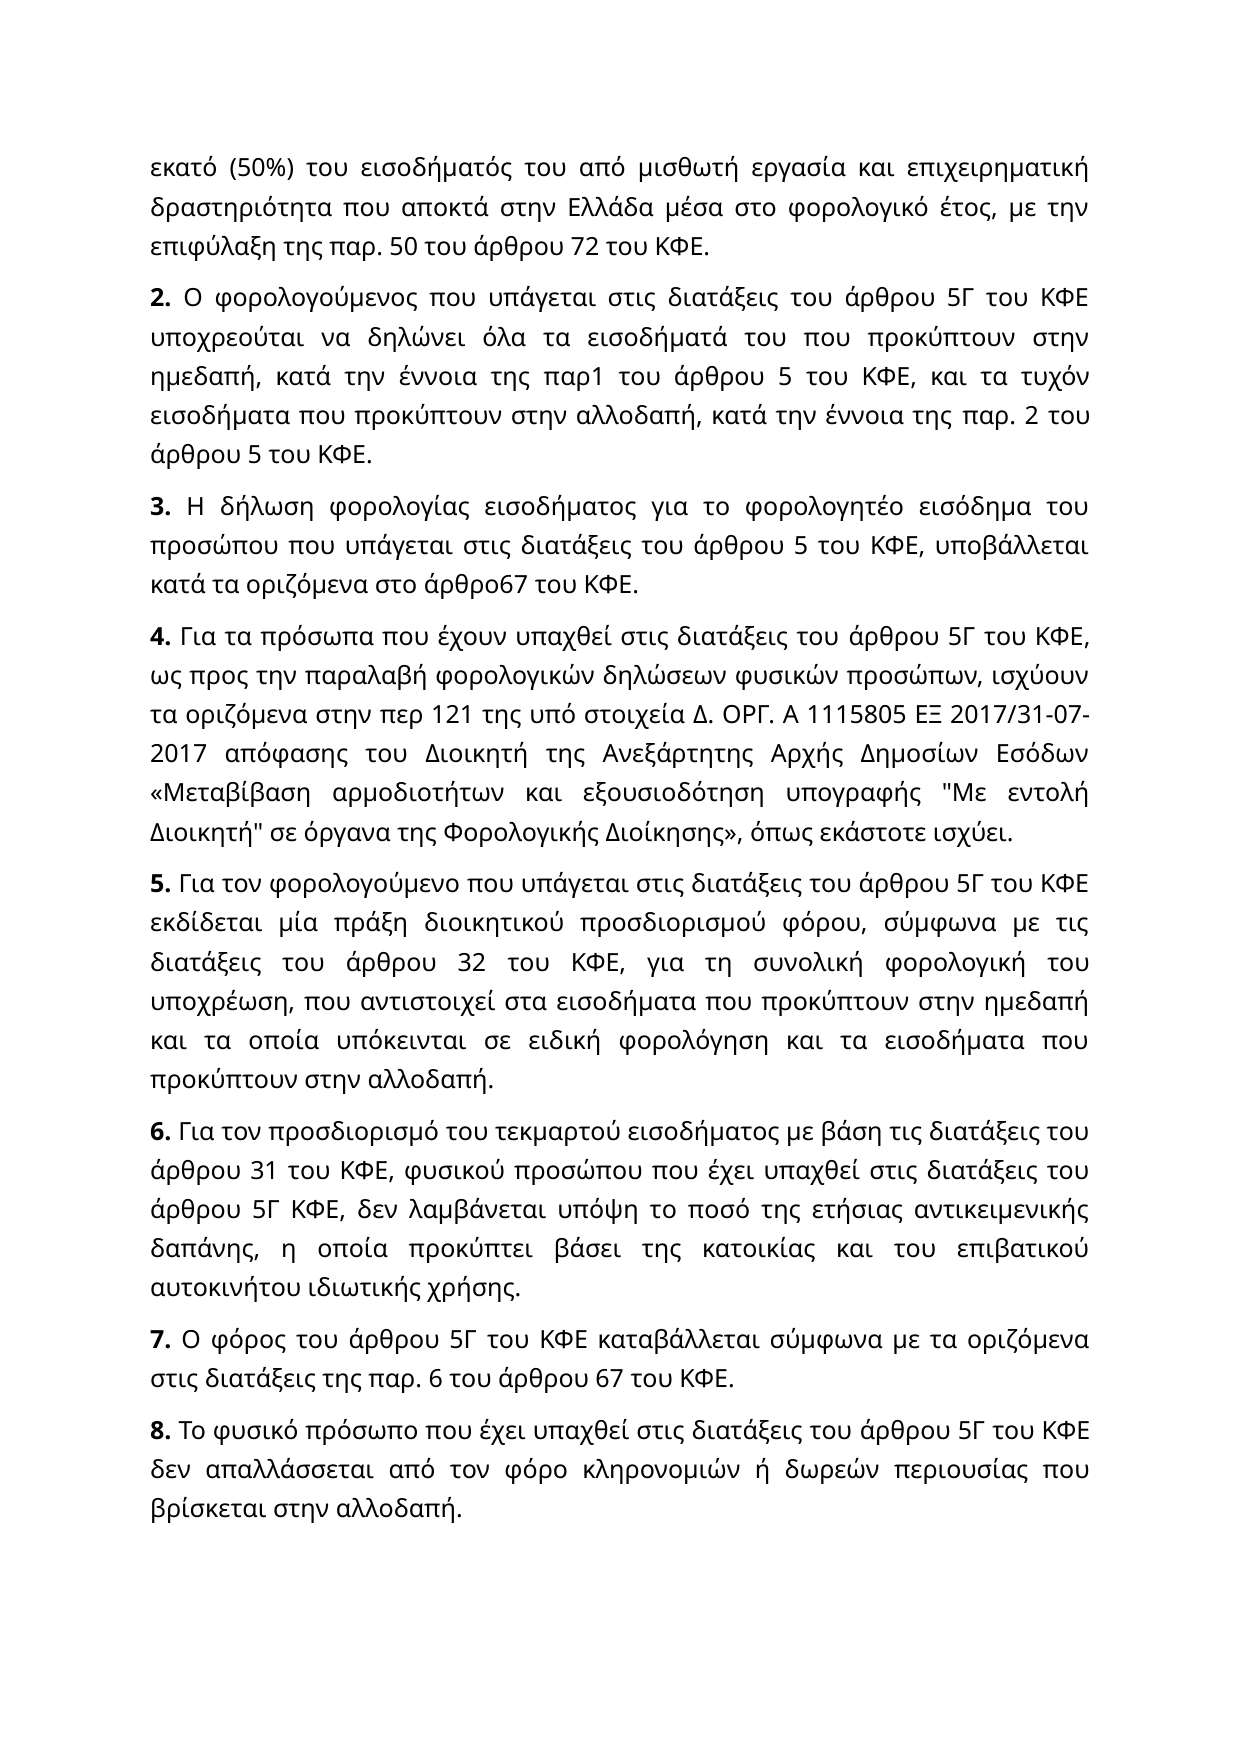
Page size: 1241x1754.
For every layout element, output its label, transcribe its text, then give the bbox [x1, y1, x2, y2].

text 7. Ο φόρος του άρθρου 5Γ του ΚΦΕ καταβάλλεται σύμφωνα με τα οριζόμενα στις διατάξεις της παρ. 6 του άρθρου 67 του ΚΦΕ. [150, 1322, 1090, 1395]
text 2. Ο φορολογούμενος που υπάγεται στις διατάξεις του άρθρου 5Γ του ΚΦΕ υποχρεούται να δηλώνει όλα τα εισοδήματά του που προκύπτουν στην ημεδαπή, κατά την έννοια της παρ1 του άρθρου 5 του ΚΦΕ, και τα τυχόν εισοδήματα που προκύπτουν στην αλλοδαπή, κατά την έννοια της παρ. 2 του άρθρου 5 του ΚΦΕ. [150, 280, 1090, 471]
text 8. Το φυσικό πρόσωπο που έχει υπαχθεί στις διατάξεις του άρθρου 5Γ του ΚΦΕ δεν απαλλάσσεται από τον φόρο κληρονομιών ή δωρεών περιουσίας που βρίσκεται στην αλλοδαπή. [150, 1412, 1090, 1525]
text 5. Για τον φορολογούμενο που υπάγεται στις διατάξεις του άρθρου 5Γ του ΚΦΕ εκδίδεται μία πράξη διοικητικού προσδιορισμού φόρου, σύμφωνα με τις διατάξεις του άρθρου 32 του ΚΦΕ, για τη συνολική φορολογική του υποχρέωση, που αντιστοιχεί στα εισοδήματα που προκύπτουν στην ημεδαπή και τα οποία υπόκεινται σε ειδική φορολόγηση και τα εισοδήματα που προκύπτουν στην αλλοδαπή. [150, 866, 1090, 1096]
text 3. Η δήλωση φορολογίας εισοδήματος για το φορολογητέο εισόδημα του προσώπου που υπάγεται στις διατάξεις του άρθρου 5 του ΚΦΕ, υποβάλλεται κατά τα οριζόμενα στο άρθρο67 του ΚΦΕ. [150, 488, 1090, 601]
text εκατό (50%) του εισοδήματός του από μισθωτή εργασία και επιχειρηματική δραστηριότητα που αποκτά στην Ελλάδα μέσα στο φορολογικό έτος, με την επιφύλαξη της παρ. 50 του άρθρου 72 του ΚΦΕ. [150, 150, 1090, 262]
text 6. Για τον προσδιορισμό του τεκμαρτού εισοδήματος με βάση τις διατάξεις του άρθρου 31 του ΚΦΕ, φυσικού προσώπου που έχει υπαχθεί στις διατάξεις του άρθρου 5Γ ΚΦΕ, δεν λαμβάνεται υπόψη το ποσό της ετήσιας αντικειμενικής δαπάνης, η οποία προκύπτει βάσει της κατοικίας και του επιβατικού αυτοκινήτου ιδιωτικής χρήσης. [150, 1113, 1090, 1304]
text 4. Για τα πρόσωπα που έχουν υπαχθεί στις διατάξεις του άρθρου 5Γ του ΚΦΕ, ως προς την παραλαβή φορολογικών δηλώσεων φυσικών προσώπων, ισχύουν τα οριζόμενα στην περ 121 της υπό στοιχεία Δ. ΟΡΓ. Α 1115805 ΕΞ 2017/31-07-2017 απόφασης του Διοικητή της Ανεξάρτητης Αρχής Δημοσίων Εσόδων «Μεταβίβαση αρμοδιοτήτων και εξουσιοδότηση υπογραφής "Με εντολή Διοικητή" σε όργανα της Φορολογικής Διοίκησης», όπως εκάστοτε ισχύει. [150, 618, 1090, 848]
